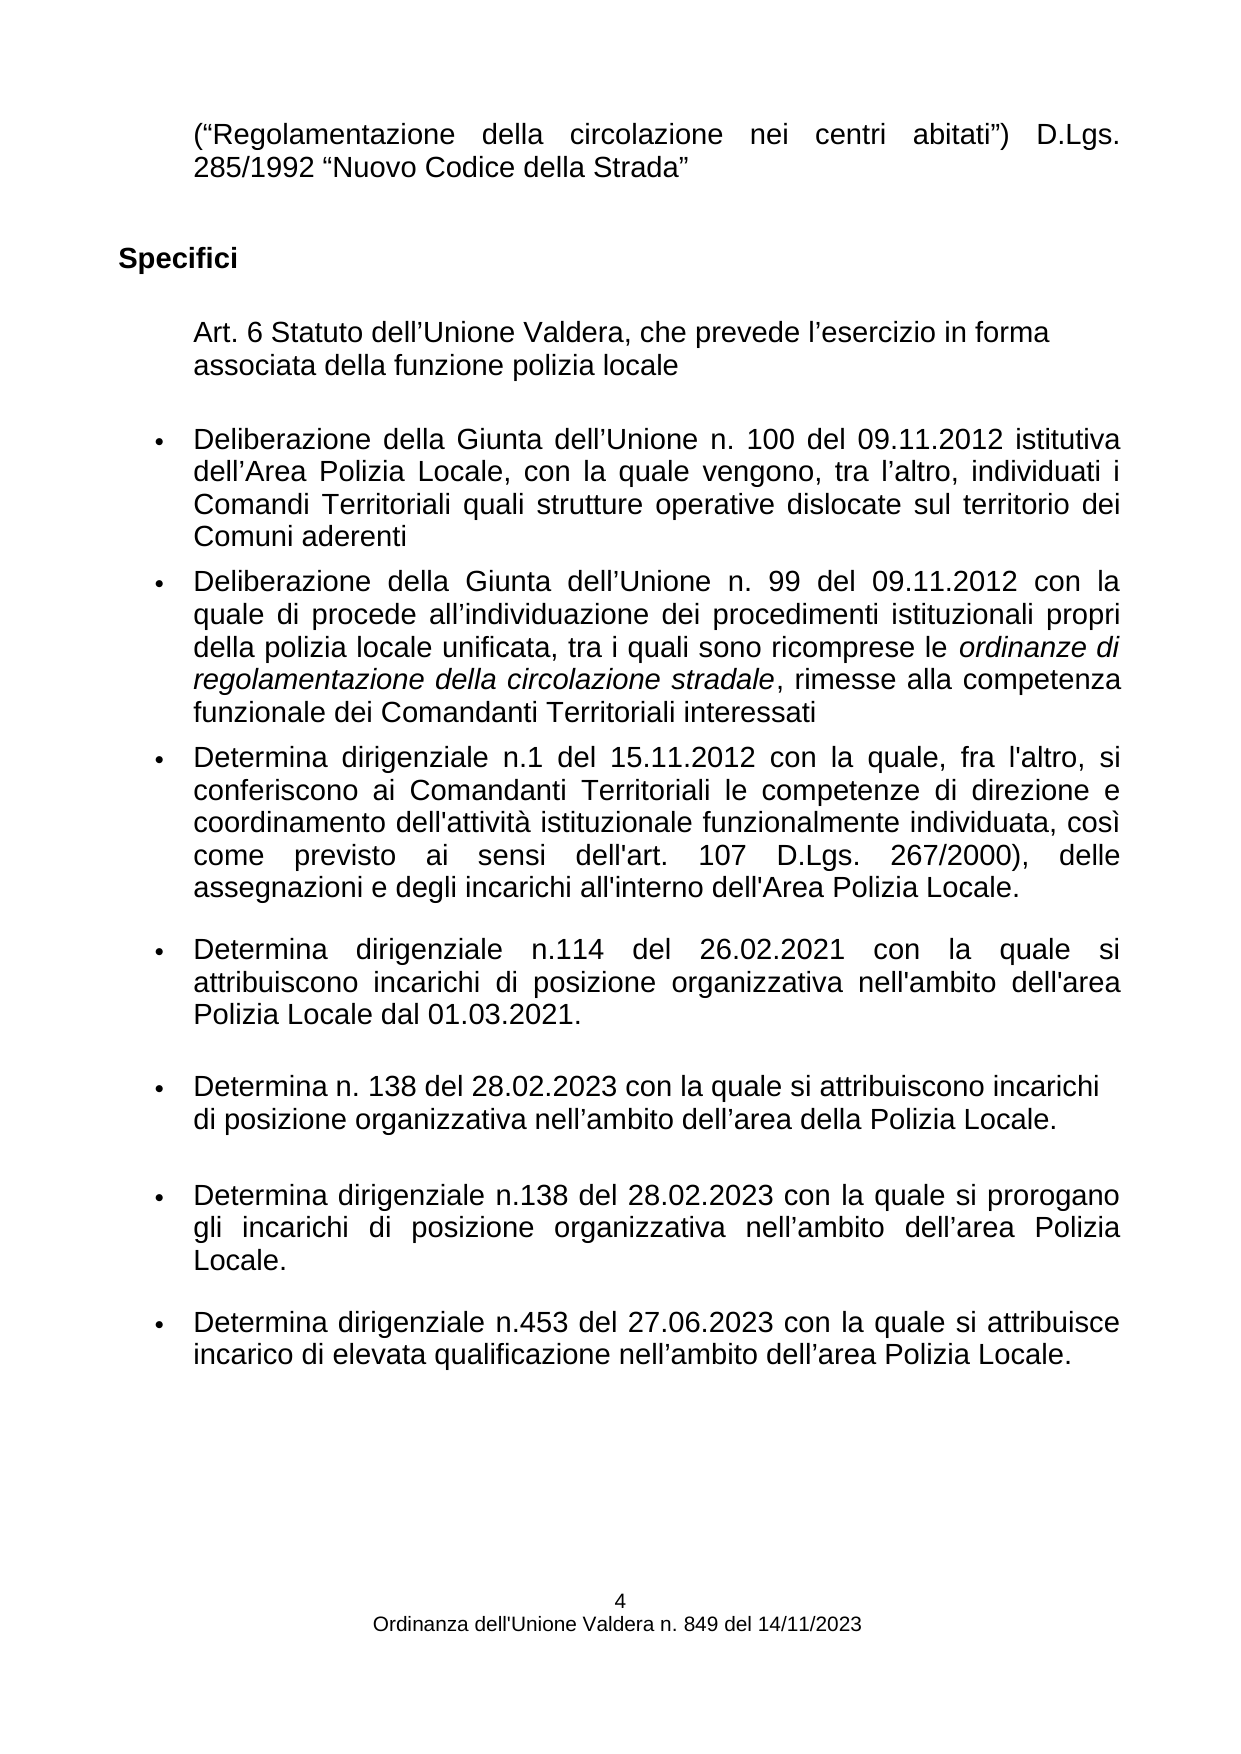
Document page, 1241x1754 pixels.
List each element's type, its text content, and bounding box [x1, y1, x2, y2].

text Specifici [118, 242, 1122, 274]
list Deliberazione della Giunta dell’Unione n. 100 del 09.11.2012 istitutiva dell’Area Polizia Locale, con la quale vengono, tra l’altro, individuati i Comandi Territoriali quali strutture operative dislocate sul territorio dei Comuni aderenti [156, 423, 1122, 553]
list Determina n. 138 del 28.02.2023 con la quale si attribuiscono incarichi di posizione organizzativa nell’ambito dell’area della Polizia Locale. [156, 1070, 1122, 1136]
list Determina dirigenziale n.453 del 27.06.2023 con la quale si attribuisce incarico di elevata qualificazione nell’ambito dell’area Polizia Locale. [156, 1306, 1122, 1371]
list Determina dirigenziale n.114 del 26.02.2021 con la quale si attribuiscono incarichi di posizione organizzativa nell'ambito dell'area Polizia Locale dal 01.03.2021. [156, 933, 1122, 1031]
list Determina dirigenziale n.1 del 15.11.2012 con la quale, fra l'altro, si conferiscono ai Comandanti Territoriali le competenze di direzione e coordinamento dell'attività istituzionale funzionalmente individuata, così come previsto ai sensi dell'art. 107 D.Lgs. 267/2000), delle assegnazioni e degli incarichi all'interno dell'Area Polizia Locale. [156, 741, 1122, 904]
list (“Regolamentazione della circolazione nei centri abitati”) D.Lgs. 285/1992 “Nuovo Codice della Strada” [156, 118, 1122, 183]
text Art. 6 Statuto dell’Unione Valdera, che prevede l’esercizio in forma associata della funzione polizia locale [193, 316, 1122, 381]
list Determina dirigenziale n.138 del 28.02.2023 con la quale si prorogano gli incarichi di posizione organizzativa nell’ambito dell’area Polizia Locale. [156, 1179, 1122, 1276]
list Deliberazione della Giunta dell’Unione n. 99 del 09.11.2012 con la quale di procede all’individuazione dei procedimenti istituzionali propri della polizia locale unificata, tra i quali sono ricomprese le ordinanze di regolamentazione della circolazione stradale, rimesse alla competenza funzionale dei Comandanti Territoriali interessati [156, 565, 1122, 728]
